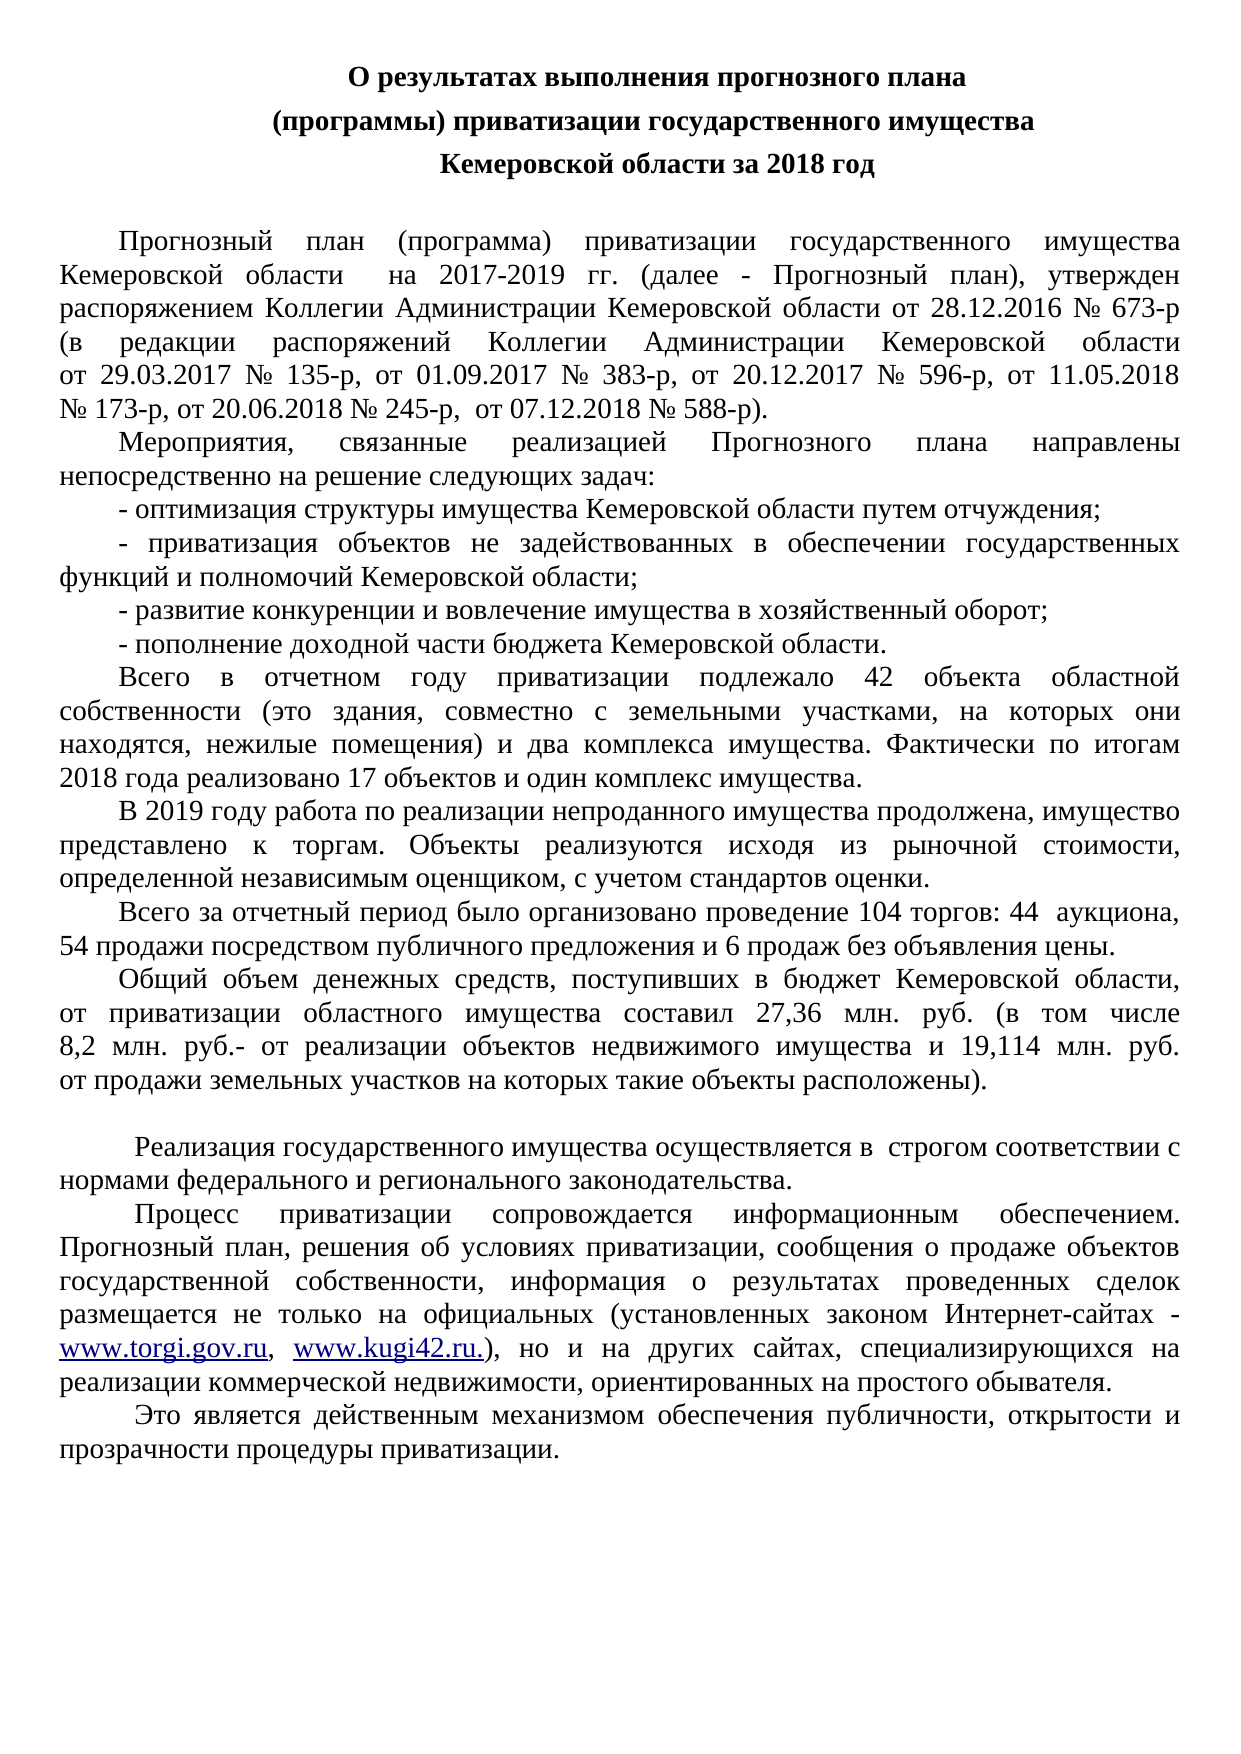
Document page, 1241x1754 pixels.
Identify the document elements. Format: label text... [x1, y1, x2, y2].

text (программы) приватизации государственного имущества [59, 103, 1181, 136]
text Всего за отчетный период было организовано проведение 104 торгов: 44 аукциона, 54 продажи посредством публичного предложения и 6 продаж без объявления цены. [59, 894, 1181, 961]
text В 2019 году работа по реализации непроданного имущества продолжена, имущество представлено к торгам. Объекты реализуются исходя из рыночной стоимости, определенной независимым оценщиком, с учетом стандартов оценки. [59, 793, 1181, 894]
text Кемеровской области за 2018 год [59, 146, 1181, 180]
text Процесс приватизации сопровождается информационным обеспечением. Прогнозный план, решения об условиях приватизации, сообщения о продаже объектов государственной собственности, информация о результатах проведенных сделок размещается не только на официальных (установленных законом Интернет-сайтах - www.torgi.gov.ru, www.kugi42.ru.), но и на других сайтах, специализирующихся на реализации коммерческой недвижимости, ориентированных на простого обывателя. [59, 1196, 1181, 1397]
text Общий объем денежных средств, поступивших в бюджет Кемеровской области, от приватизации областного имущества составил 27,36 млн. руб. (в том числе 8,2 млн. руб.- от реализации объектов недвижимого имущества и 19,114 млн. руб. от продажи земельных участков на которых такие объекты расположены). [59, 961, 1181, 1095]
text Это является действенным механизмом обеспечения публичности, открытости и прозрачности процедуры приватизации. [59, 1397, 1181, 1464]
text Мероприятия, связанные реализацией Прогнозного плана направлены непосредственно на решение следующих задач: [59, 424, 1181, 492]
text - пополнение доходной части бюджета Кемеровской области. [59, 626, 1181, 659]
text - приватизация объектов не задействованных в обеспечении государственных функций и полномочий Кемеровской области; [59, 525, 1181, 592]
text О результатах выполнения прогнозного плана [59, 59, 1181, 93]
text - оптимизация структуры имущества Кемеровской области путем отчуждения; [59, 492, 1181, 525]
text Реализация государственного имущества осуществляется в строгом соответствии с нормами федерального и регионального законодательства. [59, 1129, 1181, 1196]
text - развитие конкуренции и вовлечение имущества в хозяйственный оборот; [59, 592, 1181, 626]
text Всего в отчетном году приватизации подлежало 42 объекта областной собственности (это здания, совместно с земельными участками, на которых они находятся, нежилые помещения) и два комплекса имущества. Фактически по итогам 2018 года реализовано 17 объектов и один комплекс имущества. [59, 659, 1181, 793]
text Прогнозный план (программа) приватизации государственного имущества Кемеровской области на 2017-2019 гг. (далее - Прогнозный план), утвержден распоряжением Коллегии Администрации Кемеровской области от 28.12.2016 № 673-р (в редакции распоряжений Коллегии Администрации Кемеровской области от 29.03.2017 № 135-р, от 01.09.2017 № 383-р, от 20.12.2017 № 596-р, от 11.05.2018 № 173-р, от 20.06.2018 № 245-р, от 07.12.2018 № 588-р). [59, 223, 1181, 424]
